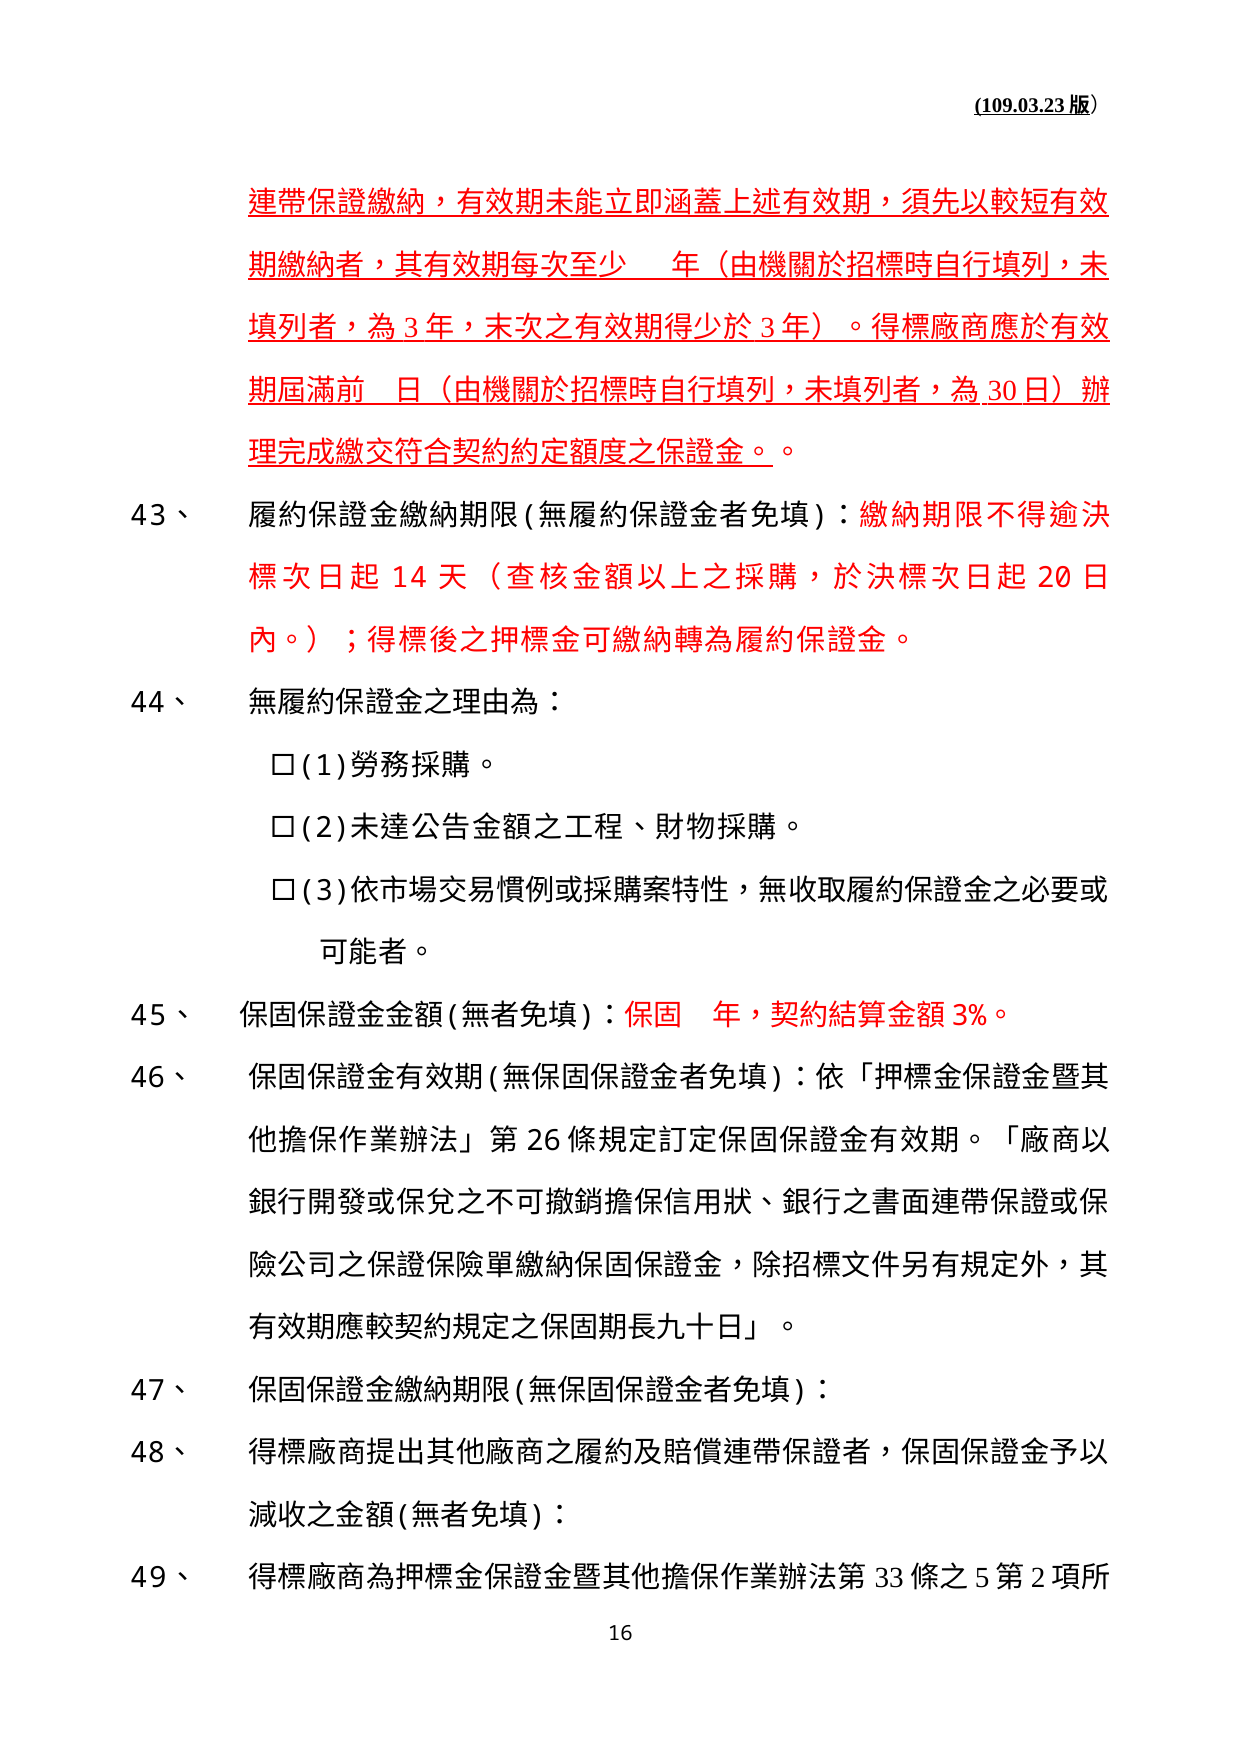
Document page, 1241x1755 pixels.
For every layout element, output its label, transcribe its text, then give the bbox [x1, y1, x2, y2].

text (2)未達公告金額之工程、財物採購。 [130, 783, 1110, 846]
list 保固保證金有效期(無保固保證金者免填)：依「押標金保證金暨其他擔保作業辦法」第26條規定訂定保固保證金有效期。「廠商以銀行開發或保兌之不可撤銷擔保信用狀、銀行之書面連帶保證或保險公司之保證保險單繳納保固保證金，除招標文件另有規定外，其有效期應較契約規定之保固期長九十日」。 [130, 1033, 1110, 1346]
list 無履約保證金之理由為： [130, 658, 1110, 721]
list 保固保證金繳納期限(無保固保證金者免填)： [130, 1346, 1110, 1408]
text (1)勞務採購。 [130, 721, 1110, 783]
text (3)依市場交易慣例或採購案特性，無收取履約保證金之必要或可能者。 [130, 846, 1110, 971]
list 得標廠商為押標金保證金暨其他擔保作業辦法第33條之5第2項所 [130, 1533, 1110, 1596]
list 保固保證金金額(無者免填)：保固 年，契約結算金額3%。 [130, 971, 1110, 1033]
list 連帶保證繳納，有效期未能立即涵蓋上述有效期，須先以較短有效期繳納者，其有效期每次至少 年（由機關於招標時自行填列，未填列者，為3年，末次之有效期得少於3年）。得標廠商應於有效期屆滿前 日（由機關於招標時自行填列，未填列者，為30日）辦理完成繳交符合契約約定額度之保證金。。 [130, 158, 1110, 471]
list 得標廠商提出其他廠商之履約及賠償連帶保證者，保固保證金予以減收之金額(無者免填)： [130, 1408, 1110, 1533]
list 履約保證金繳納期限(無履約保證金者免填)：繳納期限不得逾決標次日起14天（查核金額以上之採購，於決標次日起20日內。）；得標後之押標金可繳納轉為履約保證金。 [130, 471, 1110, 658]
